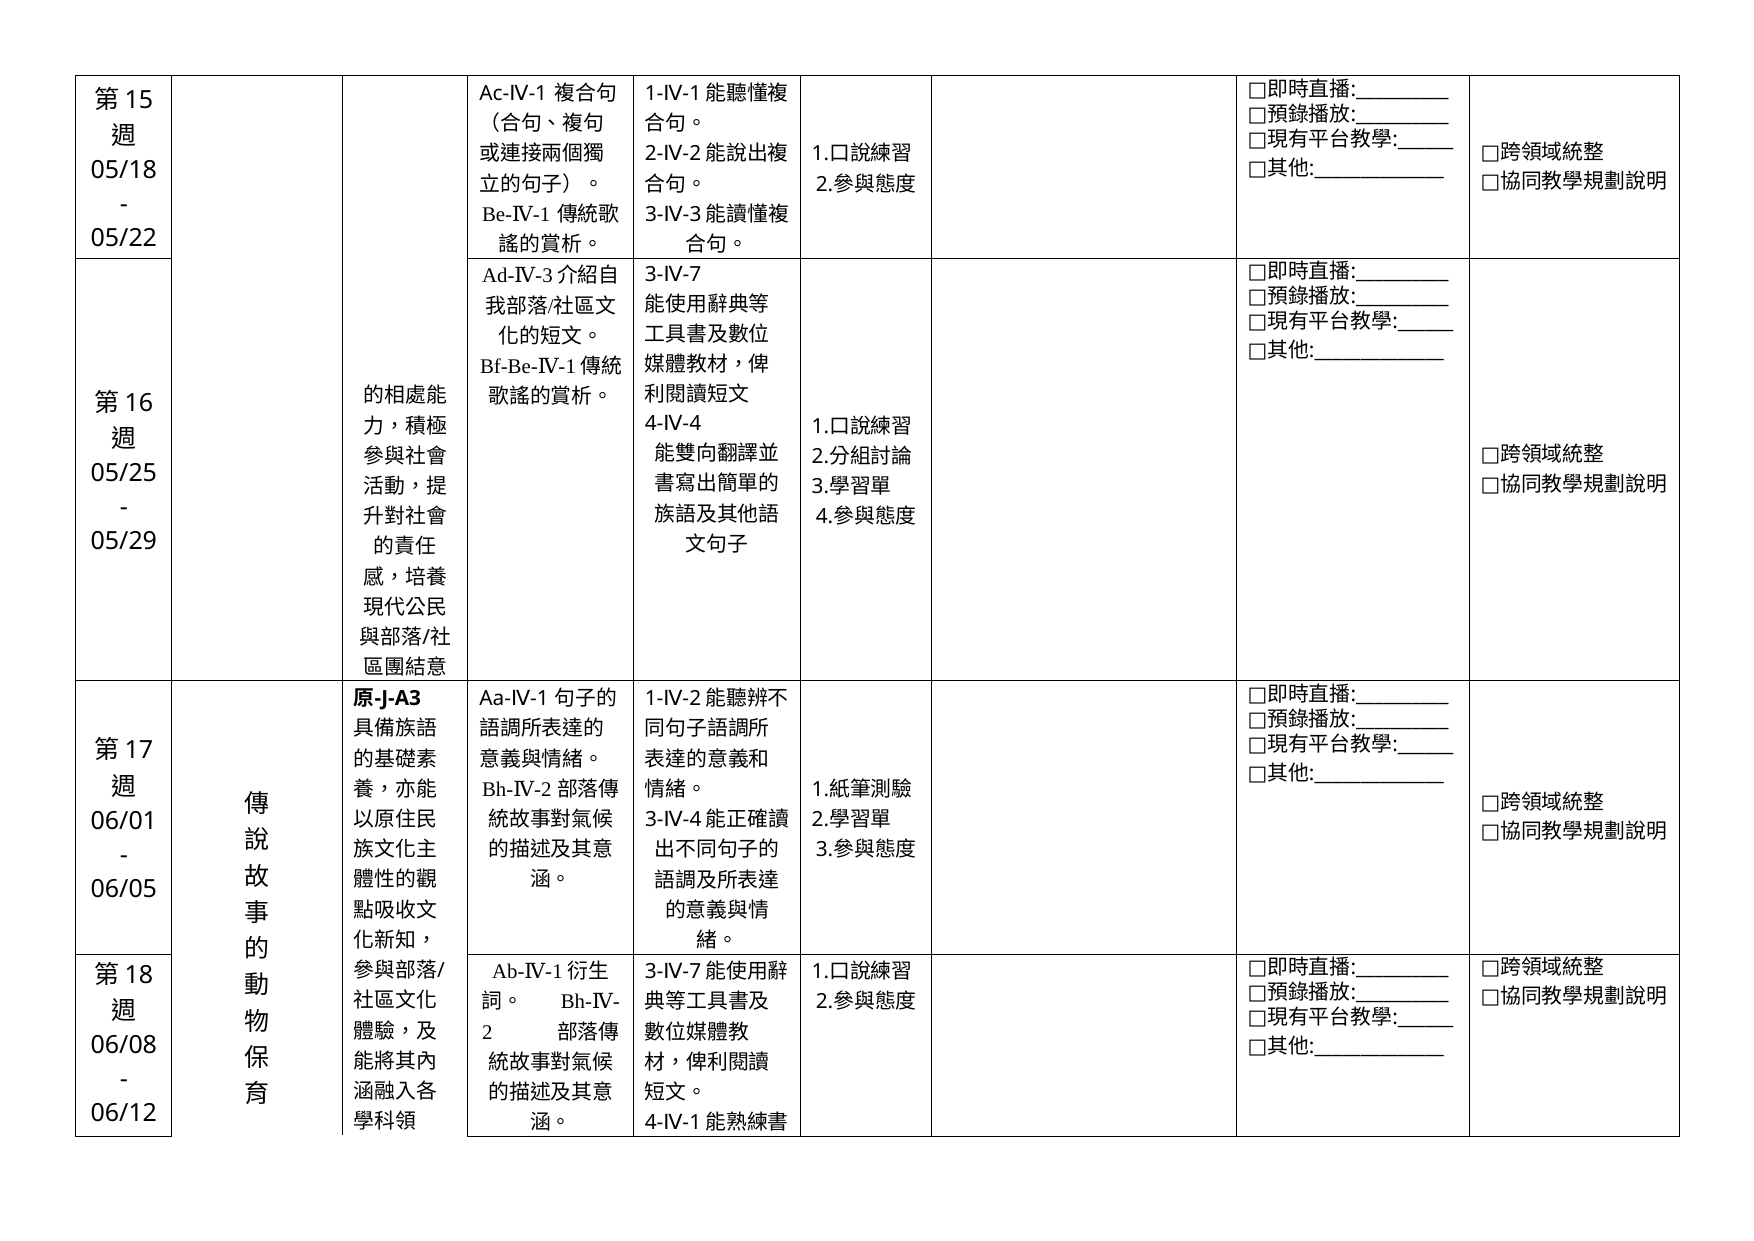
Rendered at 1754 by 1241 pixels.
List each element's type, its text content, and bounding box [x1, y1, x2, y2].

table_cell Aa-Ⅳ-1 句子的語調所表達的意義與情緒。 Bh-Ⅳ-2 部落傳統故事對氣候的描述及其意涵。 [468, 681, 633, 953]
table_cell 第16週 05/25-05/29 [76, 259, 171, 680]
table_cell 1-Ⅳ-2能聽辨不同句子語調所表達的意義和情緒。 3-Ⅳ-4能正確讀出不同句子的語調及所表達的意義與情緒。 [634, 681, 800, 953]
table_cell □即時直播:__________ □預錄播放:__________ □現有平台教學:______ □其他:______________ [1237, 681, 1469, 953]
table_cell [172, 76, 342, 680]
table_cell □跨領域統整 □協同教學規劃說明 [1470, 76, 1679, 258]
table_cell Ab-Ⅳ-1 衍生詞。 Bh-Ⅳ-2 部落傳統故事對氣候的描述及其意涵。 [468, 955, 633, 1136]
table_cell 原-J-A3 具備族語的基礎素養，亦能以原住民族文化主體性的觀點吸收文化新知，參與部落/社區文化體驗，及能將其內涵融入各學科領域，促進學習，激發創新應變之潛能，落實執行能力。 原-J-C1 具備學習族語興趣，增進與人友善的相處能力，積極參與社會活動，提升對社會的責任感，培養現代公民與部落/社區團結意識，且能樂於學習原住民族文化的自然生態智慧，並主動關注生態環境及永續發展議題。 [342, 681, 467, 1136]
table_cell 第18週 06/08-06/12 [76, 955, 171, 1136]
table_cell 1-Ⅳ-1能聽懂複合句。 2-Ⅳ-2能說出複合句。 3-Ⅳ-3能讀懂複合句。 [634, 76, 800, 258]
table_cell □跨領域統整 □協同教學規劃說明 [1470, 259, 1679, 680]
table_cell □跨領域統整 □協同教學規劃說明 [1470, 955, 1679, 1136]
table_cell 第17週 06/01-06/05 [76, 681, 171, 953]
table_cell □即時直播:__________ □預錄播放:__________ □現有平台教學:______ □其他:______________ [1237, 76, 1469, 258]
table_cell 1.口說練習 2.參與態度 [801, 955, 931, 1136]
table_cell □即時直播:__________ □預錄播放:__________ □現有平台教學:______ □其他:______________ [1237, 955, 1469, 1136]
table_cell 1.口說練習 2.參與態度 [801, 76, 931, 258]
table_cell Ad-Ⅳ-3 介紹自我部落/社區文化的短文。 Bf-Be-Ⅳ-1傳統歌謠的賞析。 [468, 259, 633, 680]
table_cell □即時直播:__________ □預錄播放:__________ □現有平台教學:______ □其他:______________ [1237, 259, 1469, 680]
table_cell 1.紙筆測驗 2.學習單 3.參與態度 [801, 681, 931, 953]
table_cell [932, 681, 1236, 953]
table_cell 傳 說 故 事 的 動 物 保 育 [172, 681, 342, 1136]
table_cell 3-Ⅳ-7能使用辭典等工具書及數位媒體教材，俾利閱讀短文。 4-Ⅳ-1能熟練書 [634, 955, 800, 1136]
table_cell Ac-Ⅳ-1 複合句（合句、複句或連接兩個獨立的句子）。 Be-Ⅳ-1 傳統歌謠的賞析。 [468, 76, 633, 258]
table_cell 1.口說練習 2.分組討論 3.學習單 4.參與態度 [801, 259, 931, 680]
table_cell 第15週 05/18-05/22 [76, 76, 171, 258]
table_cell [932, 259, 1236, 680]
table_cell 3-Ⅳ-7 能使用辭典等工具書及數位媒體教材，俾利閱讀短文 4-Ⅳ-4 能雙向翻譯並書寫出簡單的族語及其他語文句子 [634, 259, 800, 680]
table_cell [932, 955, 1236, 1136]
table_cell □跨領域統整 □協同教學規劃說明 [1470, 681, 1679, 953]
table_cell [932, 76, 1236, 258]
table_cell 原-J-B2 能運用各類資訊檢索工具，蒐集、整理族語資料以提升學習效果，藉以擴展族語的學習範疇，並轉化成生活應用的能力與素養。 原-J-C1 具備學習族語興趣，增進與人友善的相處能力，積極參與社會活動，提升對社會的責任感，培養現代公民與部落/社區團結意識，且能樂於學習原住民族文化的自然生態智慧，並主動關注生態環境及永續發展議題。 [343, 76, 467, 680]
